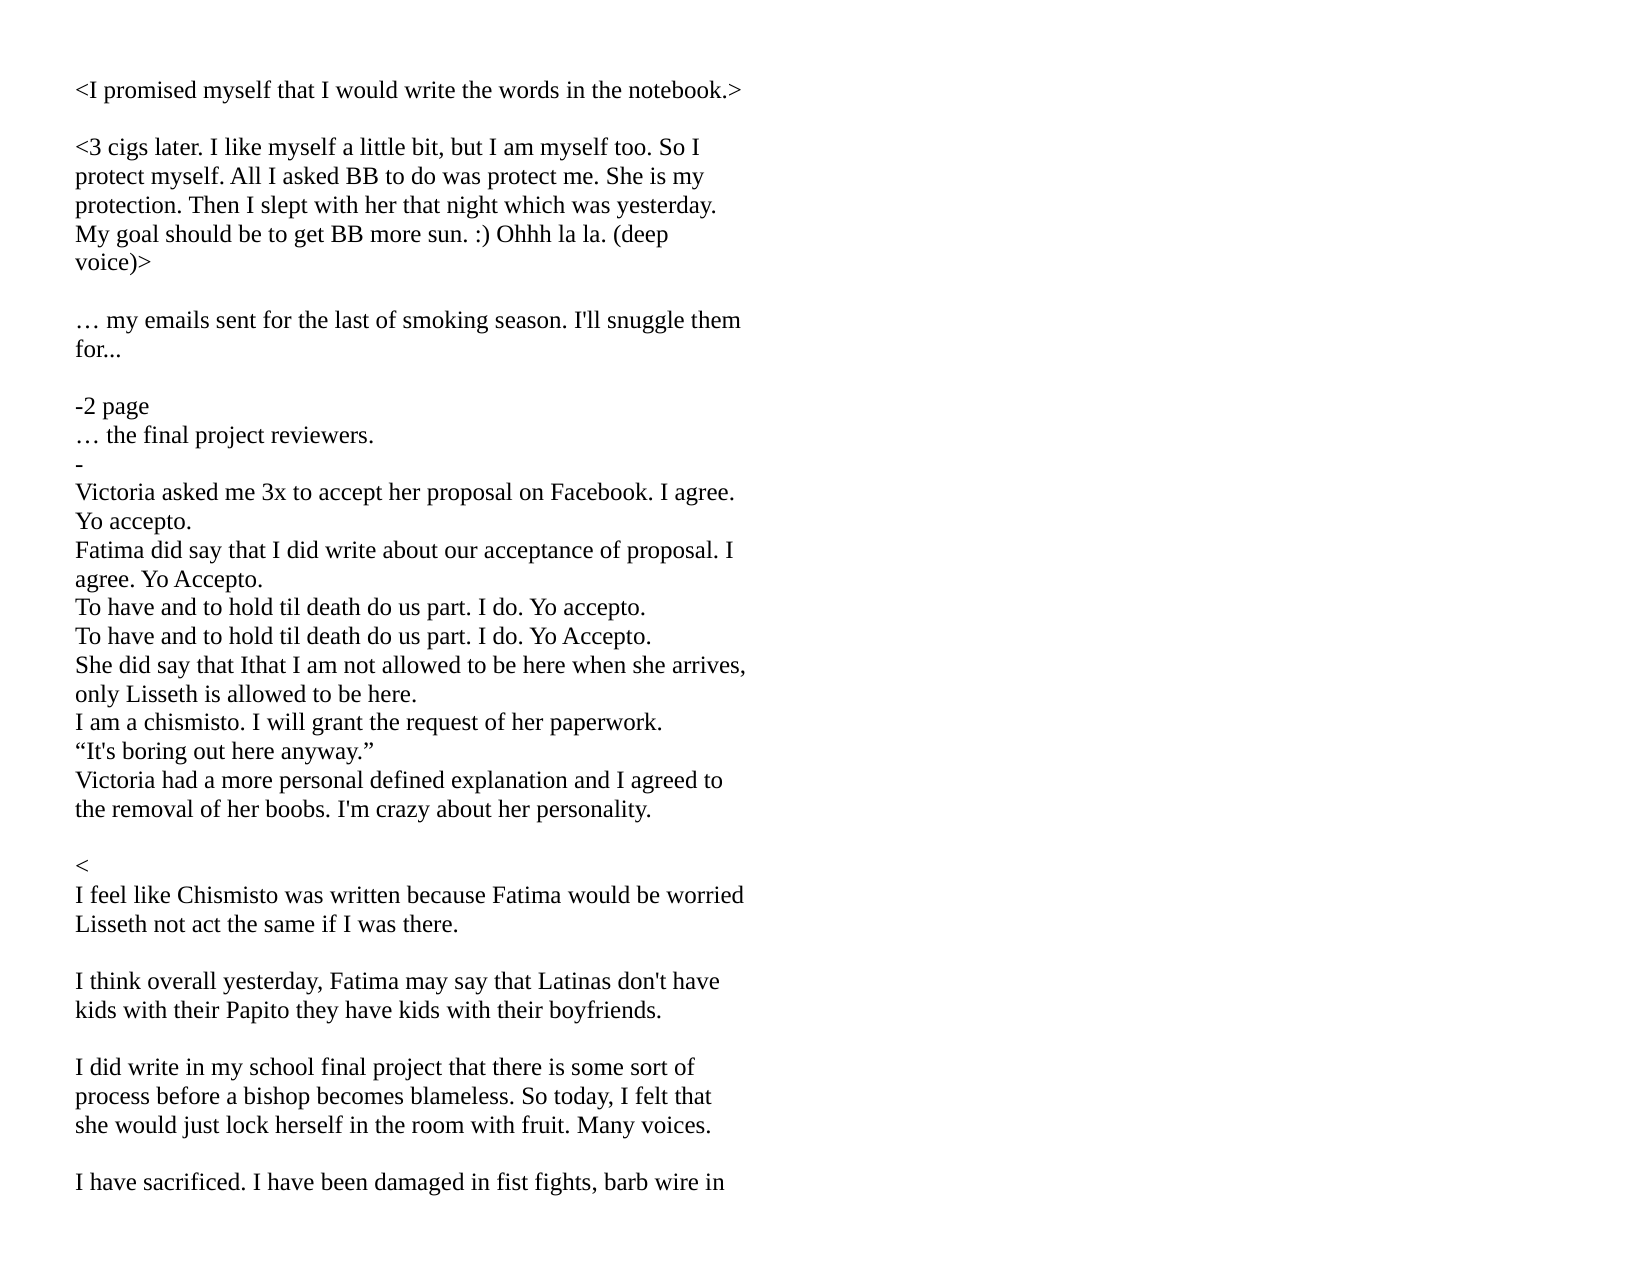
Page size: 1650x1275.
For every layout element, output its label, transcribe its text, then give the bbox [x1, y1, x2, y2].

table_cell [750, 75, 1575, 1196]
table_cell -2 page … the final project reviewers. - Victoria asked me 3x to accept her proposal on Facebook. I agree. Yo accepto. Fatima did say that I did write about our acceptance of proposal. I agree. Yo Accepto. To have and to hold til death do us part. I do. Yo accepto. To have and to hold til death do us part. I do. Yo Accepto. She did say that Ithat I am not allowed to be here when she arrives, only Lisseth is allowed to be here. I am a chismisto. I will grant the request of her paperwork. “It's boring out here anyway.” Victoria had a more personal defined explanation and I agreed to the removal of her boobs. I'm crazy about her personality. < I feel like Chismisto was written because Fatima would be worried Lisseth not act the same if I was there. I think overall yesterday, Fatima may say that Latinas don't have kids with their Papito they have kids with their boyfriends. I did write in my school final project that there is some sort of process before a bishop becomes blameless. So today, I felt that she would just lock herself in the room with fruit. Many voices. I have sacrificed. I have been damaged in fist fights, barb wire in [75, 391, 750, 1196]
table_cell [75, 362, 750, 391]
table_cell <I promised myself that I would write the words in the notebook.> <3 cigs later. I like myself a little bit, but I am myself too. So I protect myself. All I asked BB to do was protect me. She is my protection. Then I slept with her that night which was yesterday. My goal should be to get BB more sun. :) Ohhh la la. (deep voice)> … my emails sent for the last of smoking season. I'll snuggle them for... [75, 75, 750, 362]
